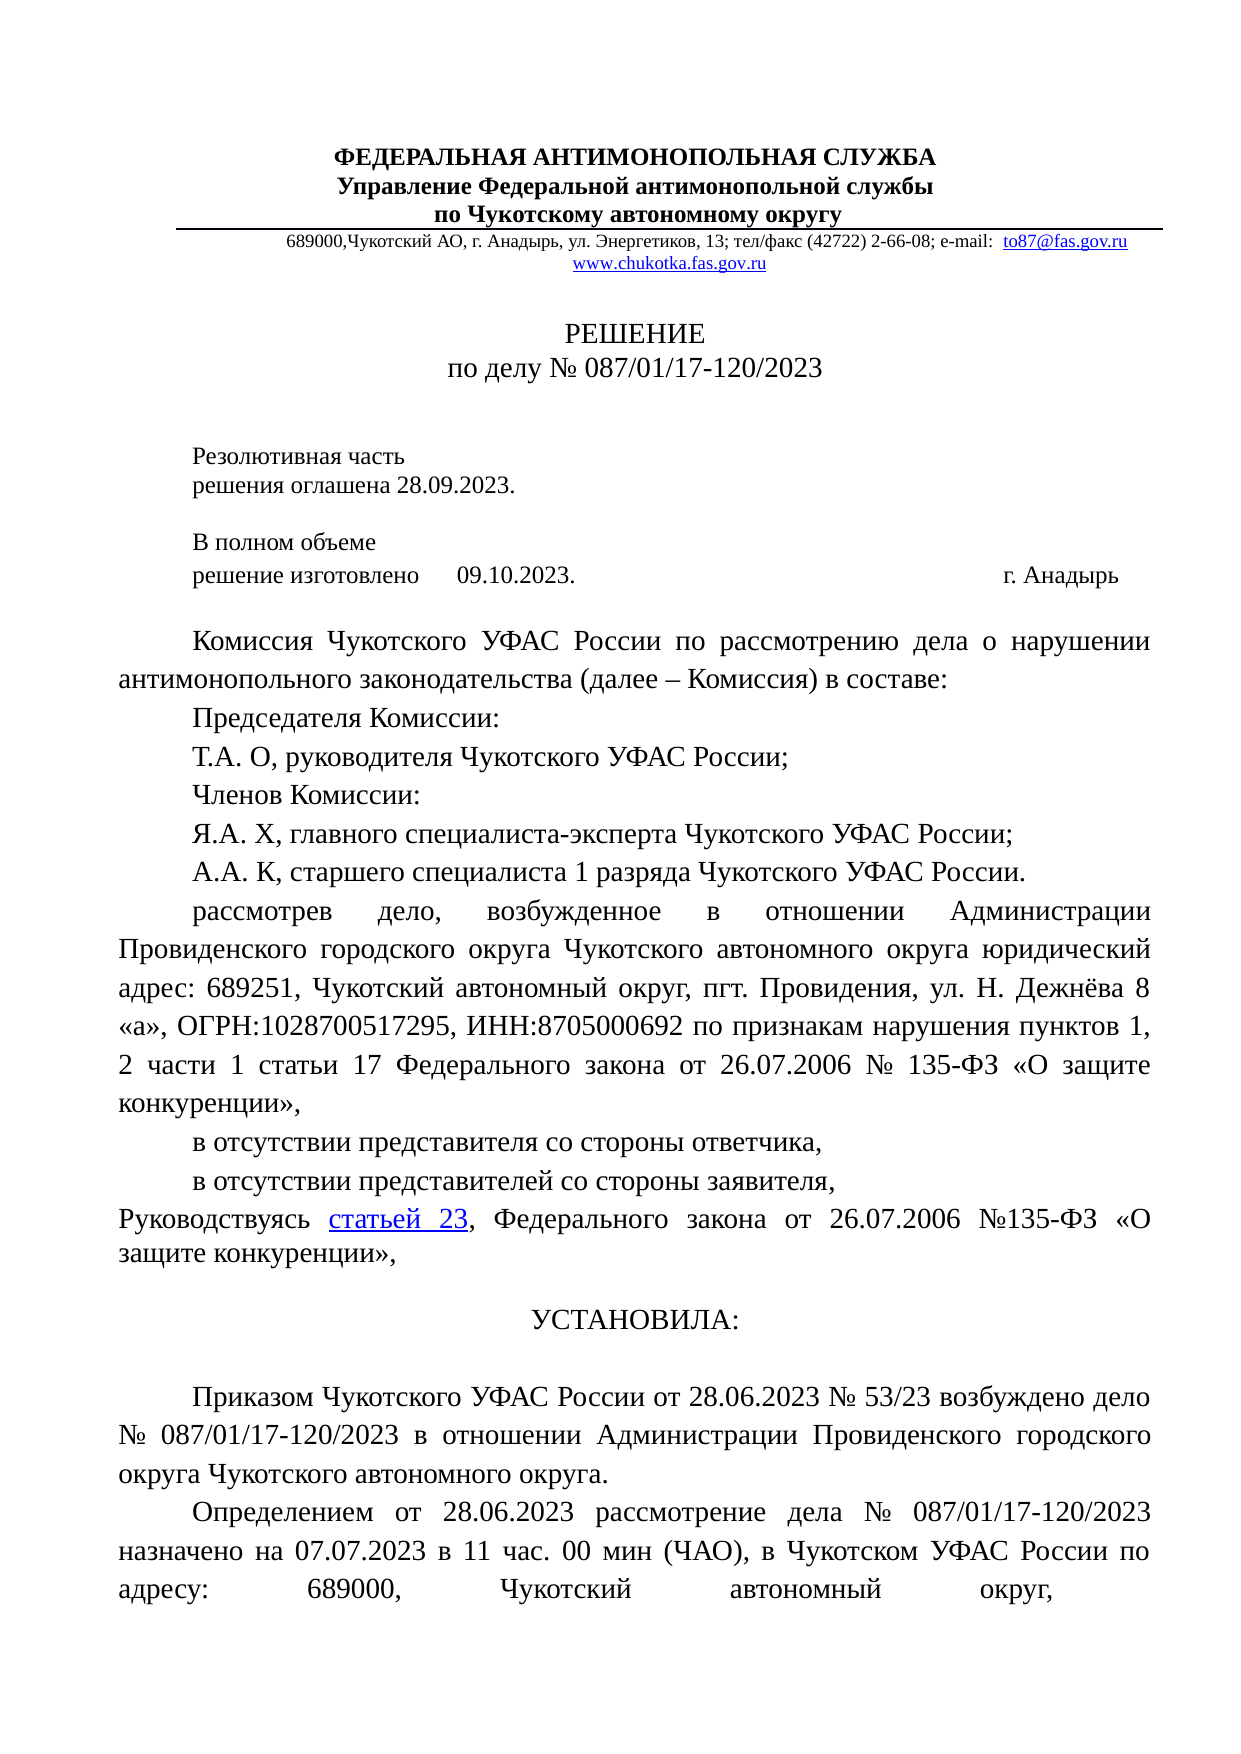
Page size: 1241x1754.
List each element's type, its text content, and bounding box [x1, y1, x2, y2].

text решение изготовлено 09.10.2023. г. Анадырь [118, 556, 1152, 589]
table_header 689000,Чукотский АО, г. Анадырь, ул. Энергетиков, 13; тел/факс (42722) 2-66-08; e-mail: to87@fas.gov.ru www.chukotka.fas.gov.ru [176, 230, 1163, 317]
text Руководствуясь статьей 23, Федерального закона от 26.07.2006 №135-ФЗ «О защите конкуренции», [118, 1201, 1152, 1268]
text в отсутствии представителей со стороны заявителя, [118, 1163, 1152, 1196]
text РЕШЕНИЕ [118, 317, 1152, 350]
text Приказом Чукотского УФАС России от 28.06.2023 № 53/23 возбуждено дело № 087/01/17-120/2023 в отношении Администрации Провиденского городского округа Чукотского автономного округа. [118, 1379, 1152, 1489]
text рассмотрев дело, возбужденное в отношении Администрации Провиденского городского округа Чукотского автономного округа юридический адрес: 689251, Чукотский автономный округ, пгт. Провидения, ул. Н. Дежнёва 8 «а», ОГРН:1028700517295, ИНН:8705000692 по признакам нарушения пунктов 1, 2 части 1 статьи 17 Федерального закона от 26.07.2006 № 135-ФЗ «О защите конкуренции», [118, 893, 1152, 1119]
text в отсутствии представителя со стороны ответчика, [118, 1124, 1152, 1158]
text Определением от 28.06.2023 рассмотрение дела № 087/01/17-120/2023 назначено на 07.07.2023 в 11 час. 00 мин (ЧАО), в Чукотском УФАС России по адресу: 689000, Чукотский автономный округ, [118, 1494, 1152, 1605]
text Т.А. О, руководителя Чукотского УФАС России; [118, 739, 1152, 772]
text по Чукотскому автономному округу [118, 199, 1152, 228]
text ФЕДЕРАЛЬНАЯ АНТИМОНОПОЛЬНАЯ СЛУЖБА [118, 142, 1152, 171]
text Членов Комиссии: [118, 777, 1152, 811]
text А.А. К, старшего специалиста 1 разряда Чукотского УФАС России. [118, 854, 1152, 888]
text УСТАНОВИЛА: [118, 1302, 1152, 1335]
text Председателя Комиссии: [118, 700, 1152, 734]
text Управление Федеральной антимонопольной службы [118, 171, 1152, 199]
text В полном объеме [118, 527, 1152, 556]
text Я.А. Х, главного специалиста-эксперта Чукотского УФАС России; [118, 816, 1152, 849]
text по делу № 087/01/17-120/2023 [118, 350, 1152, 384]
text Комиссия Чукотского УФАС России по рассмотрению дела о нарушении антимонопольного законодательства (далее – Комиссия) в составе: [118, 623, 1152, 695]
text решения оглашена 28.09.2023. [118, 470, 1152, 498]
text Резолютивная часть [118, 441, 1152, 470]
